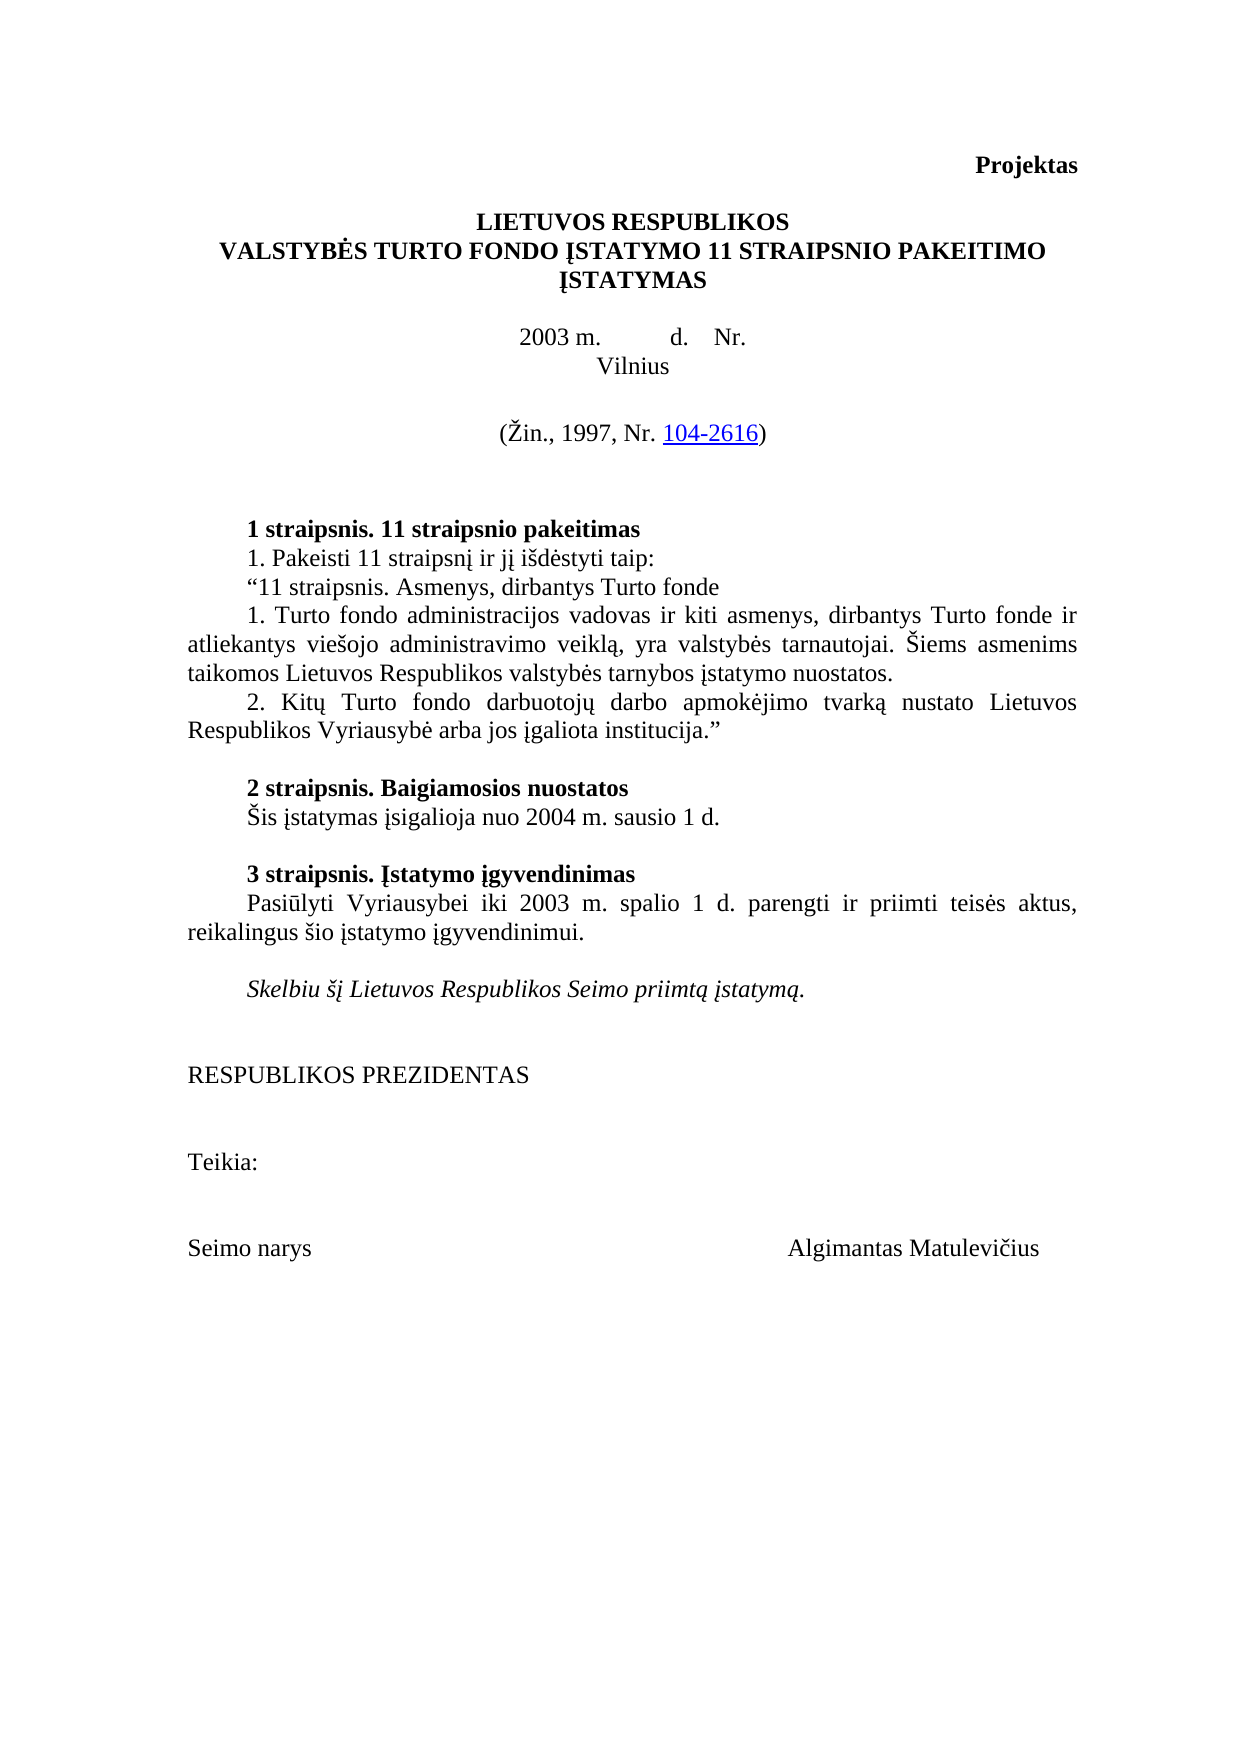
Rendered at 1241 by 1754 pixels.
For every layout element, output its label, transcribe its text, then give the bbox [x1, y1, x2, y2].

text Šis įstatymas įsigalioja nuo 2004 m. sausio 1 d. [187, 802, 1078, 830]
text 2. Kitų Turto fondo darbuotojų darbo apmokėjimo tvarką nustato Lietuvos Respublikos Vyriausybė arba jos įgaliota institucija.” [187, 687, 1078, 744]
text LIETUVOS RESPUBLIKOS [187, 207, 1078, 236]
text Teikia: [187, 1147, 1078, 1175]
text Pasiūlyti Vyriausybei iki 2003 m. spalio 1 d. parengti ir priimti teisės aktus, reikalingus šio įstatymo įgyvendinimui. [187, 888, 1078, 945]
text Seimo narys Algimantas Matulevičius [187, 1233, 1078, 1262]
text (Žin., 1997, Nr. 104-2616) [187, 418, 1078, 447]
text Vilnius [187, 351, 1078, 380]
text RESPUBLIKOS PREZIDENTAS [187, 1060, 1078, 1089]
text Projektas [187, 150, 1078, 179]
text “11 straipsnis. Asmenys, dirbantys Turto fonde [187, 572, 1078, 600]
text 1. Turto fondo administracijos vadovas ir kiti asmenys, dirbantys Turto fonde ir atliekantys viešojo administravimo veiklą, yra valstybės tarnautojai. Šiems asmenims taikomos Lietuvos Respublikos valstybės tarnybos įstatymo nuostatos. [187, 600, 1078, 687]
text 3 straipsnis. Įstatymo įgyvendinimas [187, 859, 1078, 888]
text 1. Pakeisti 11 straipsnį ir jį išdėstyti taip: [187, 543, 1078, 572]
text 2 straipsnis. Baigiamosios nuostatos [187, 773, 1078, 802]
text Skelbiu šį Lietuvos Respublikos Seimo priimtą įstatymą. [187, 974, 1078, 1003]
text ĮSTATYMAS [187, 265, 1078, 294]
text 2003 m. d. Nr. [187, 322, 1078, 351]
text VALSTYBĖS TURTO FONDO ĮSTATYMO 11 STRAIPSNIO PAKEITIMO [187, 236, 1078, 265]
text 1 straipsnis. 11 straipsnio pakeitimas [187, 514, 1078, 543]
